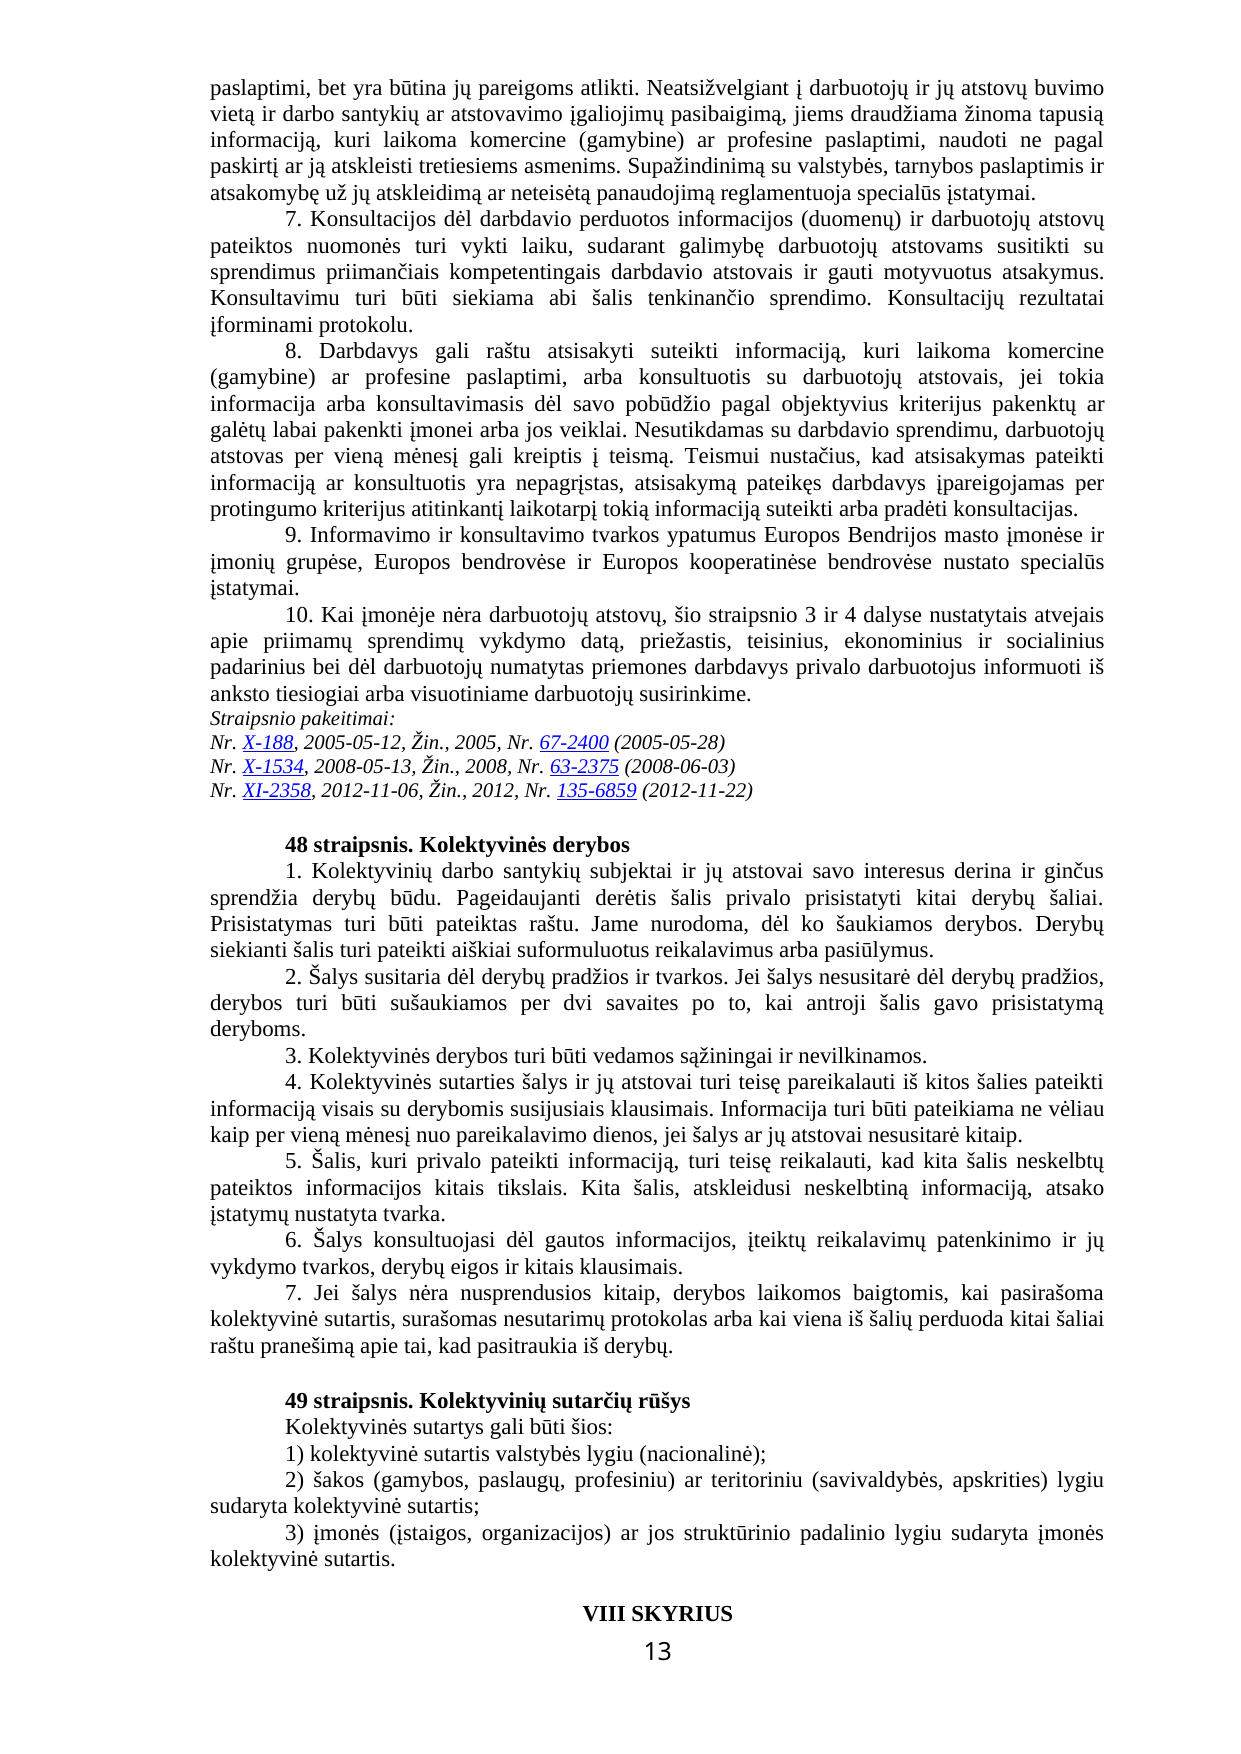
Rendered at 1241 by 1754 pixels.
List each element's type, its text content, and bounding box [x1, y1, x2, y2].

text 2. Šalys susitaria dėl derybų pradžios ir tvarkos. Jei šalys nesusitarė dėl derybų pradžios, derybos turi būti sušaukiamos per dvi savaites po to, kai antroji šalis gavo prisistatymą deryboms. [210, 963, 1106, 1042]
text 3) įmonės (įstaigos, organizacijos) ar jos struktūrinio padalinio lygiu sudaryta įmonės kolektyvinė sutartis. [210, 1519, 1106, 1571]
text 9. Informavimo ir konsultavimo tvarkos ypatumus Europos Bendrijos masto įmonėse ir įmonių grupėse, Europos bendrovėse ir Europos kooperatinėse bendrovėse nustato specialūs įstatymai. [210, 522, 1106, 601]
text 1) kolektyvinė sutartis valstybės lygiu (nacionalinė); [210, 1439, 1106, 1466]
text 5. Šalis, kuri privalo pateikti informaciją, turi teisę reikalauti, kad kita šalis neskelbtų pateiktos informacijos kitais tikslais. Kita šalis, atskleidusi neskelbtiną informaciją, atsako įstatymų nustatyta tvarka. [210, 1147, 1106, 1226]
text 48 straipsnis. Kolektyvinės derybos [210, 831, 1106, 857]
text Nr. X-188, 2005-05-12, Žin., 2005, Nr. 67-2400 (2005-05-28) [210, 730, 1106, 754]
text 10. Kai įmonėje nėra darbuotojų atstovų, šio straipsnio 3 ir 4 dalyse nustatytais atvejais apie priimamų sprendimų vykdymo datą, priežastis, teisinius, ekonominius ir socialinius padarinius bei dėl darbuotojų numatytas priemones darbdavys privalo darbuotojus informuoti iš anksto tiesiogiai arba visuotiniame darbuotojų susirinkime. [210, 601, 1106, 706]
text 3. Kolektyvinės derybos turi būti vedamos sąžiningai ir nevilkinamos. [210, 1042, 1106, 1068]
text VIII SKYRIUS [210, 1600, 1106, 1626]
text Kolektyvinės sutartys gali būti šios: [210, 1413, 1106, 1439]
text 1. Kolektyvinių darbo santykių subjektai ir jų atstovai savo interesus derina ir ginčus sprendžia derybų būdu. Pageidaujanti derėtis šalis privalo prisistatyti kitai derybų šaliai. Prisistatymas turi būti pateiktas raštu. Jame nurodoma, dėl ko šaukiamos derybos. Derybų siekianti šalis turi pateikti aiškiai suformuluotus reikalavimus arba pasiūlymus. [210, 857, 1106, 963]
text 6. Šalys konsultuojasi dėl gautos informacijos, įteiktų reikalavimų patenkinimo ir jų vykdymo tvarkos, derybų eigos ir kitais klausimais. [210, 1226, 1106, 1279]
text 2) šakos (gamybos, paslaugų, profesiniu) ar teritoriniu (savivaldybės, apskrities) lygiu sudaryta kolektyvinė sutartis; [210, 1466, 1106, 1519]
text paslaptimi, bet yra būtina jų pareigoms atlikti. Neatsižvelgiant į darbuotojų ir jų atstovų buvimo vietą ir darbo santykių ar atstovavimo įgaliojimų pasibaigimą, jiems draudžiama žinoma tapusią informaciją, kuri laikoma komercine (gamybine) ar profesine paslaptimi, naudoti ne pagal paskirtį ar ją atskleisti tretiesiems asmenims. Supažindinimą su valstybės, tarnybos paslaptimis ir atsakomybę už jų atskleidimą ar neteisėtą panaudojimą reglamentuoja specialūs įstatymai. [210, 73, 1106, 205]
text Nr. XI-2358, 2012-11-06, Žin., 2012, Nr. 135-6859 (2012-11-22) [210, 778, 1106, 802]
text 8. Darbdavys gali raštu atsisakyti suteikti informaciją, kuri laikoma komercine (gamybine) ar profesine paslaptimi, arba konsultuotis su darbuotojų atstovais, jei tokia informacija arba konsultavimasis dėl savo pobūdžio pagal objektyvius kriterijus pakenktų ar galėtų labai pakenkti įmonei arba jos veiklai. Nesutikdamas su darbdavio sprendimu, darbuotojų atstovas per vieną mėnesį gali kreiptis į teismą. Teismui nustačius, kad atsisakymas pateikti informaciją ar konsultuotis yra nepagrįstas, atsisakymą pateikęs darbdavys įpareigojamas per protingumo kriterijus atitinkantį laikotarpį tokią informaciją suteikti arba pradėti konsultacijas. [210, 337, 1106, 522]
text 4. Kolektyvinės sutarties šalys ir jų atstovai turi teisę pareikalauti iš kitos šalies pateikti informaciją visais su derybomis susijusiais klausimais. Informacija turi būti pateikiama ne vėliau kaip per vieną mėnesį nuo pareikalavimo dienos, jei šalys ar jų atstovai nesusitarė kitaip. [210, 1068, 1106, 1147]
text Nr. X-1534, 2008-05-13, Žin., 2008, Nr. 63-2375 (2008-06-03) [210, 754, 1106, 778]
text Straipsnio pakeitimai: [210, 706, 1106, 730]
text 7. Jei šalys nėra nusprendusios kitaip, derybos laikomos baigtomis, kai pasirašoma kolektyvinė sutartis, surašomas nesutarimų protokolas arba kai viena iš šalių perduoda kitai šaliai raštu pranešimą apie tai, kad pasitraukia iš derybų. [210, 1279, 1106, 1358]
text 49 straipsnis. Kolektyvinių sutarčių rūšys [210, 1387, 1106, 1413]
text 7. Konsultacijos dėl darbdavio perduotos informacijos (duomenų) ir darbuotojų atstovų pateiktos nuomonės turi vykti laiku, sudarant galimybę darbuotojų atstovams susitikti su sprendimus priimančiais kompetentingais darbdavio atstovais ir gauti motyvuotus atsakymus. Konsultavimu turi būti siekiama abi šalis tenkinančio sprendimo. Konsultacijų rezultatai įforminami protokolu. [210, 205, 1106, 337]
